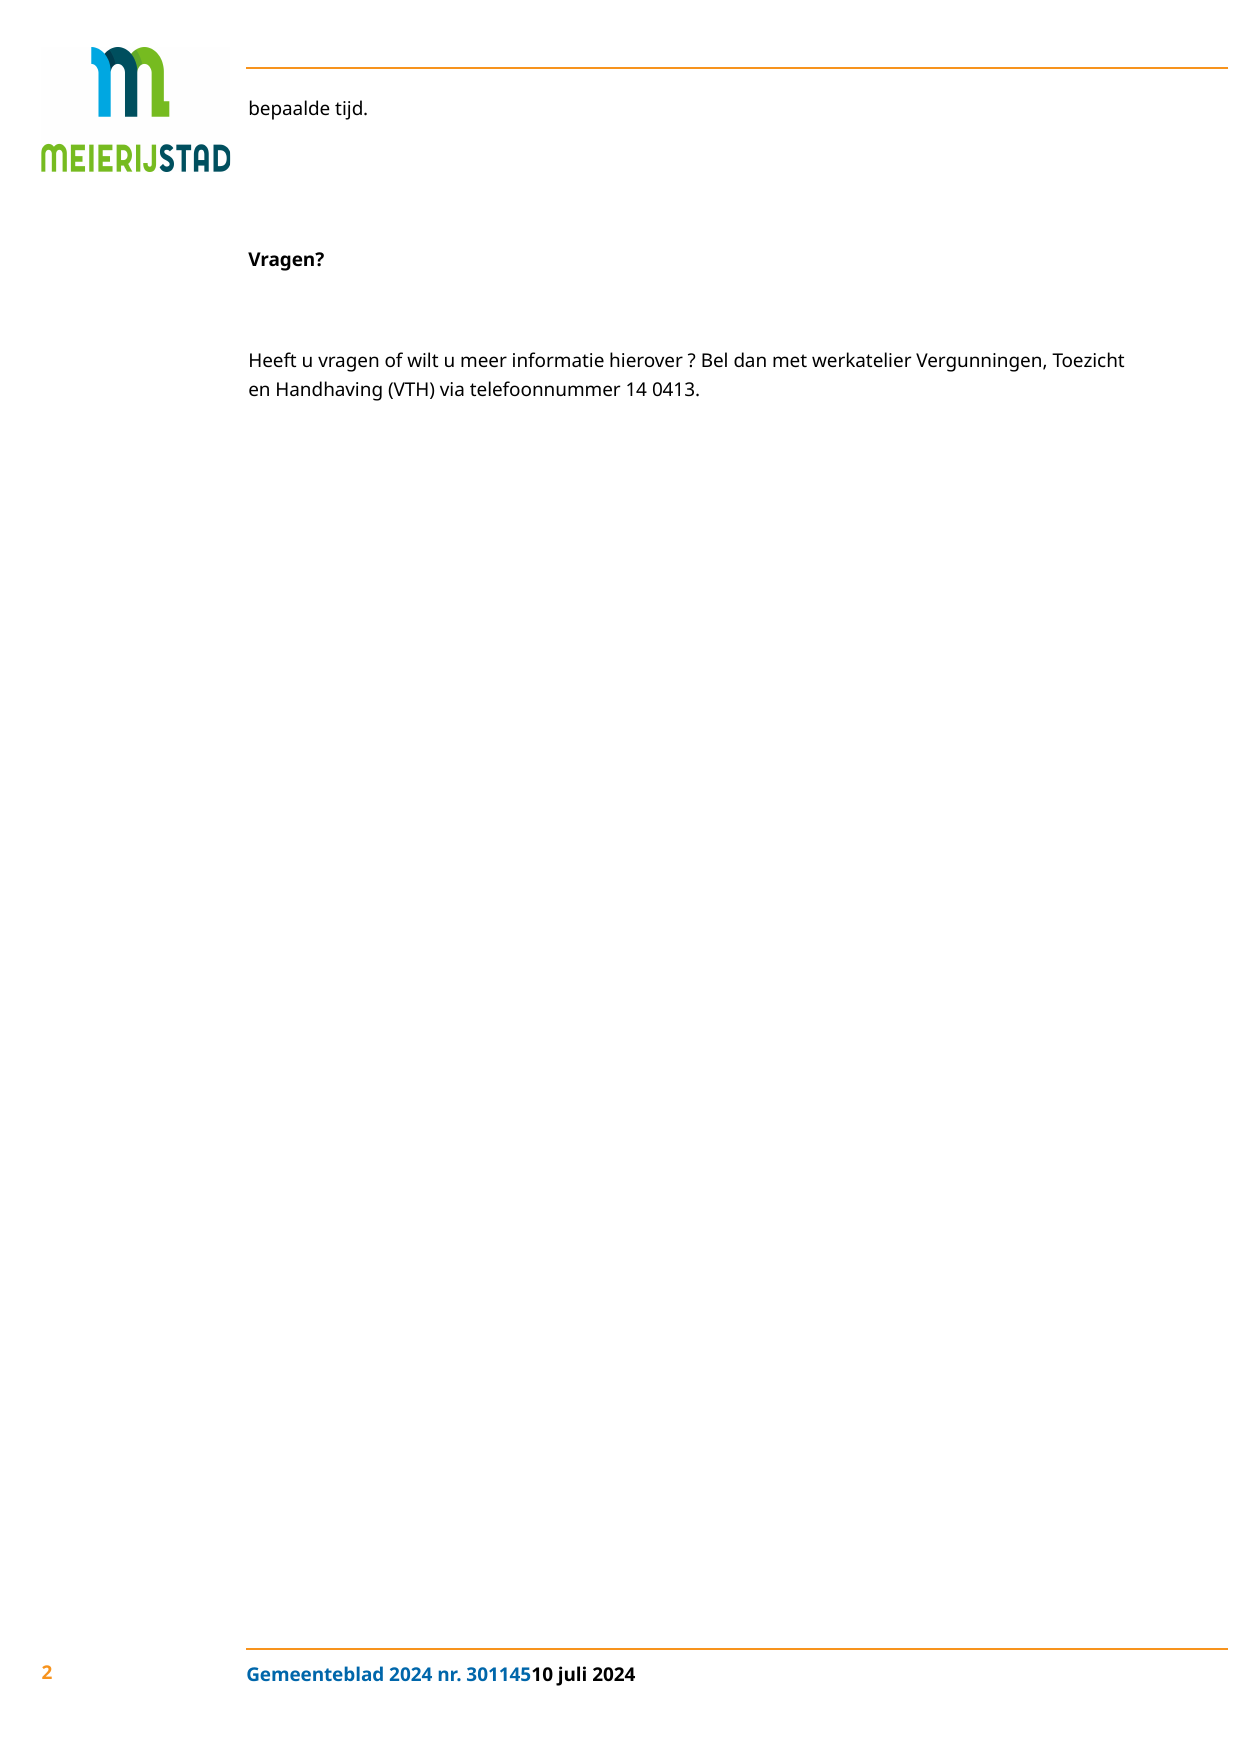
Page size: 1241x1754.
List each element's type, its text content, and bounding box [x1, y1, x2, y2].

picture [41, 47, 231, 172]
text Vragen? [248, 246, 1152, 272]
text bepaalde tijd. [248, 95, 1152, 121]
text Heeft u vragen of wilt u meer informatie hierover ? Bel dan met werkatelier Vergunningen, Toezicht en Handhaving (VTH) via telefoonnummer 14 0413. [248, 347, 1152, 402]
